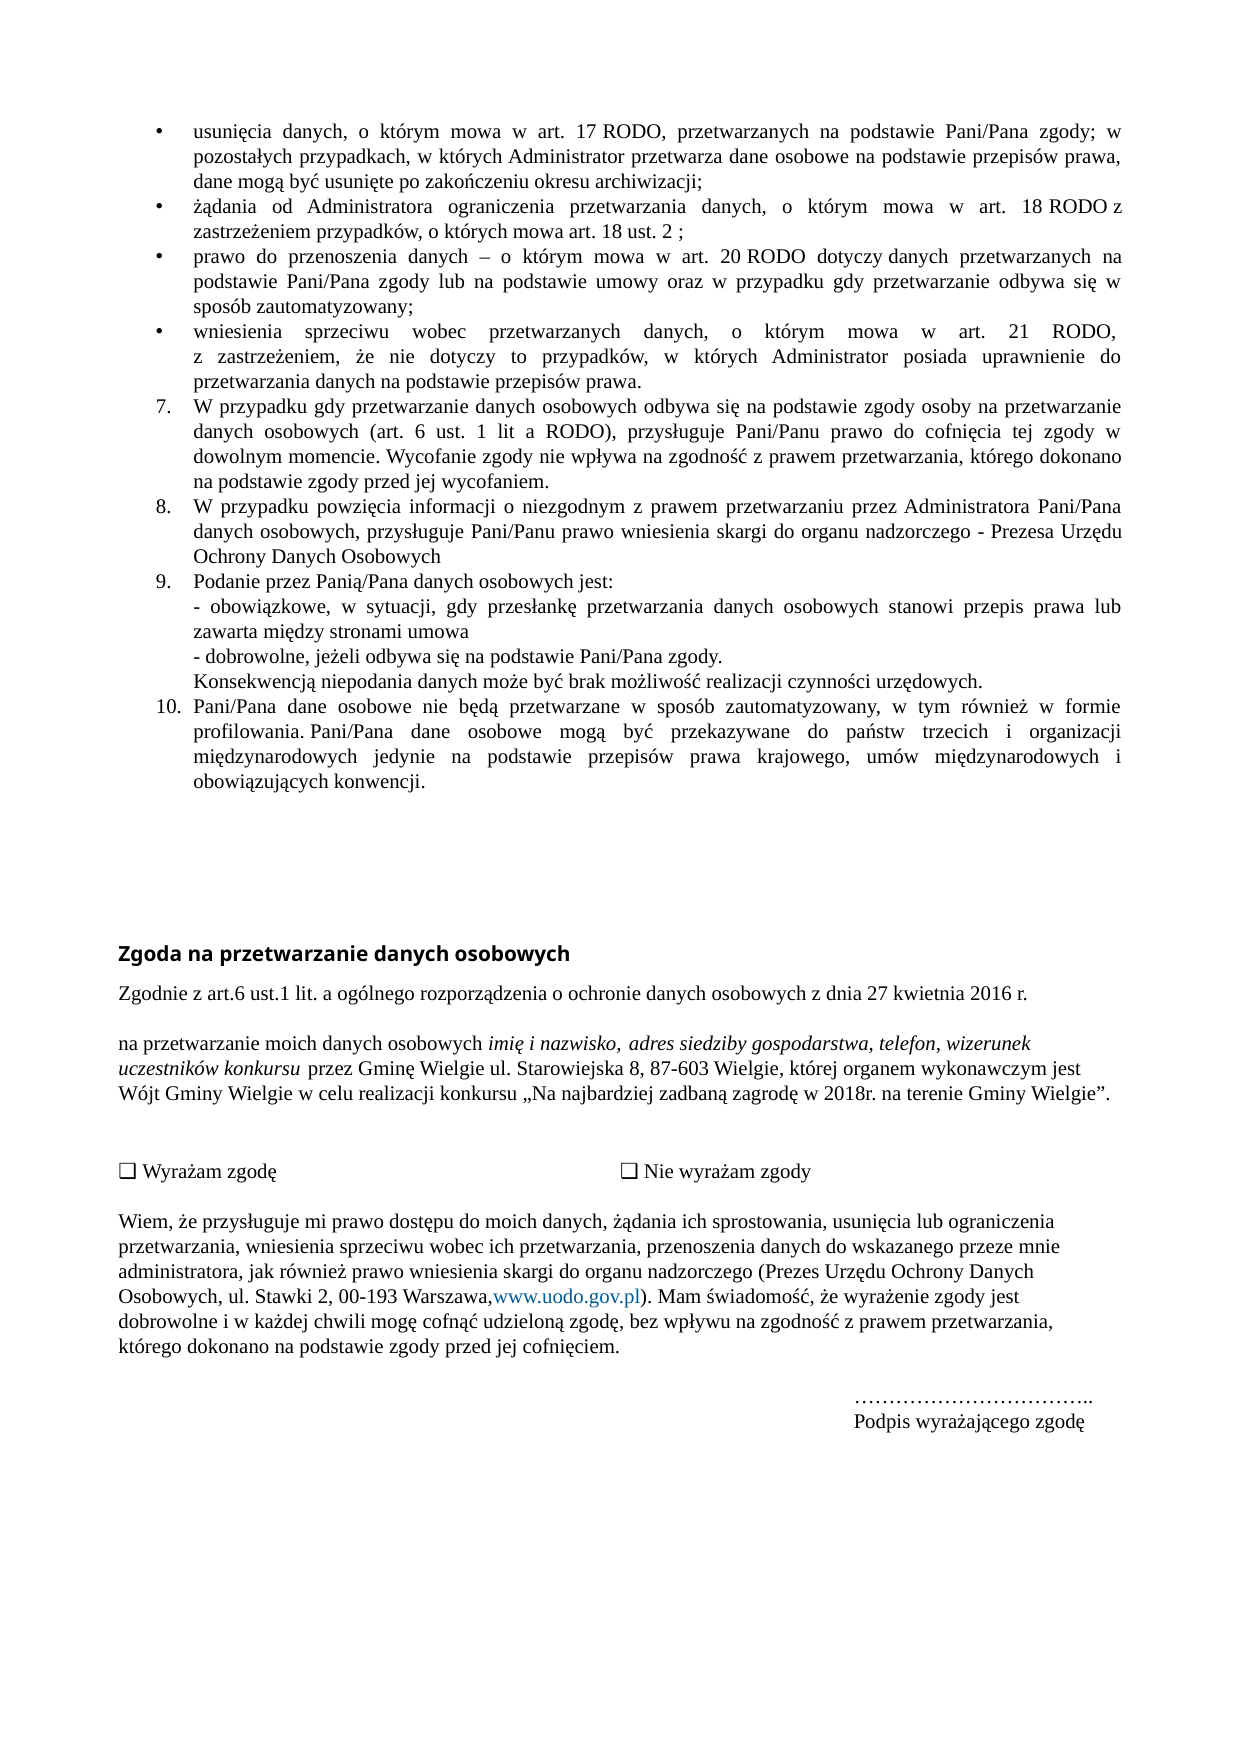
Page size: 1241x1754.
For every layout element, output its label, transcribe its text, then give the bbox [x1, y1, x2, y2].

list prawo do przenoszenia danych – o którym mowa w art. 20 RODO dotyczy danych przetwarzanych na podstawie Pani/Pana zgody lub na podstawie umowy oraz w przypadku gdy przetwarzanie odbywa się w sposób zautomatyzowany; [156, 243, 1122, 318]
list Podanie przez Panią/Pana danych osobowych jest: [156, 568, 1122, 593]
list wniesienia sprzeciwu wobec przetwarzanych danych, o którym mowa w art. 21 RODO, z zastrzeżeniem, że nie dotyczy to przypadków, w których Administrator posiada uprawnienie do przetwarzania danych na podstawie przepisów prawa. [156, 318, 1122, 393]
text …………………………….. [118, 1383, 1122, 1408]
text Zgodnie z art.6 ust.1 lit. a ogólnego rozporządzenia o ochronie danych osobowych z dnia 27 kwietnia 2016 r. [118, 980, 1122, 1005]
list W przypadku gdy przetwarzanie danych osobowych odbywa się na podstawie zgody osoby na przetwarzanie danych osobowych (art. 6 ust. 1 lit a RODO), przysługuje Pani/Panu prawo do cofnięcia tej zgody w dowolnym momencie. Wycofanie zgody nie wpływa na zgodność z prawem przetwarzania, którego dokonano na podstawie zgody przed jej wycofaniem. [156, 393, 1122, 493]
list Konsekwencją niepodania danych może być brak możliwość realizacji czynności urzędowych. [156, 668, 1122, 693]
text Zgoda na przetwarzanie danych osobowych [118, 939, 1122, 968]
table_header ❑ Wyrażam zgodę [118, 1155, 620, 1183]
list W przypadku powzięcia informacji o niezgodnym z prawem przetwarzaniu przez Administratora Pani/Pana danych osobowych, przysługuje Pani/Panu prawo wniesienia skargi do organu nadzorczego - Prezesa Urzędu Ochrony Danych Osobowych [156, 493, 1122, 568]
list żądania od Administratora ograniczenia przetwarzania danych, o którym mowa w art. 18 RODO z zastrzeżeniem przypadków, o których mowa art. 18 ust. 2 ; [156, 193, 1122, 243]
text na przetwarzanie moich danych osobowych imię i nazwisko, adres siedziby gospodarstwa, telefon, wizerunek uczestników konkursu przez Gminę Wielgie ul. Starowiejska 8, 87-603 Wielgie, której organem wykonawczym jest Wójt Gminy Wielgie w celu realizacji konkursu „Na najbardziej zadbaną zagrodę w 2018r. na terenie Gminy Wielgie”. [118, 1030, 1122, 1105]
list - dobrowolne, jeżeli odbywa się na podstawie Pani/Pana zgody. [156, 643, 1122, 668]
table_header ❑ Nie wyrażam zgody [620, 1155, 1121, 1183]
list usunięcia danych, o którym mowa w art. 17 RODO, przetwarzanych na podstawie Pani/Pana zgody; w pozostałych przypadkach, w których Administrator przetwarza dane osobowe na podstawie przepisów prawa, dane mogą być usunięte po zakończeniu okresu archiwizacji; [156, 118, 1122, 193]
list Pani/Pana dane osobowe nie będą przetwarzane w sposób zautomatyzowany, w tym również w formie profilowania. Pani/Pana dane osobowe mogą być przekazywane do państw trzecich i organizacji międzynarodowych jedynie na podstawie przepisów prawa krajowego, umów międzynarodowych i obowiązujących konwencji. [156, 693, 1122, 793]
text Wiem, że przysługuje mi prawo dostępu do moich danych, żądania ich sprostowania, usunięcia lub ograniczenia przetwarzania, wniesienia sprzeciwu wobec ich przetwarzania, przenoszenia danych do wskazanego przeze mnie administratora, jak również prawo wniesienia skargi do organu nadzorczego (Prezes Urzędu Ochrony Danych Osobowych, ul. Stawki 2, 00-193 Warszawa,www.uodo.gov.pl). Mam świadomość, że wyrażenie zgody jest dobrowolne i w każdej chwili mogę cofnąć udzieloną zgodę, bez wpływu na zgodność z prawem przetwarzania, którego dokonano na podstawie zgody przed jej cofnięciem. [118, 1208, 1122, 1358]
list - obowiązkowe, w sytuacji, gdy przesłankę przetwarzania danych osobowych stanowi przepis prawa lub zawarta między stronami umowa [156, 593, 1122, 643]
text Podpis wyrażającego zgodę [118, 1408, 1122, 1433]
